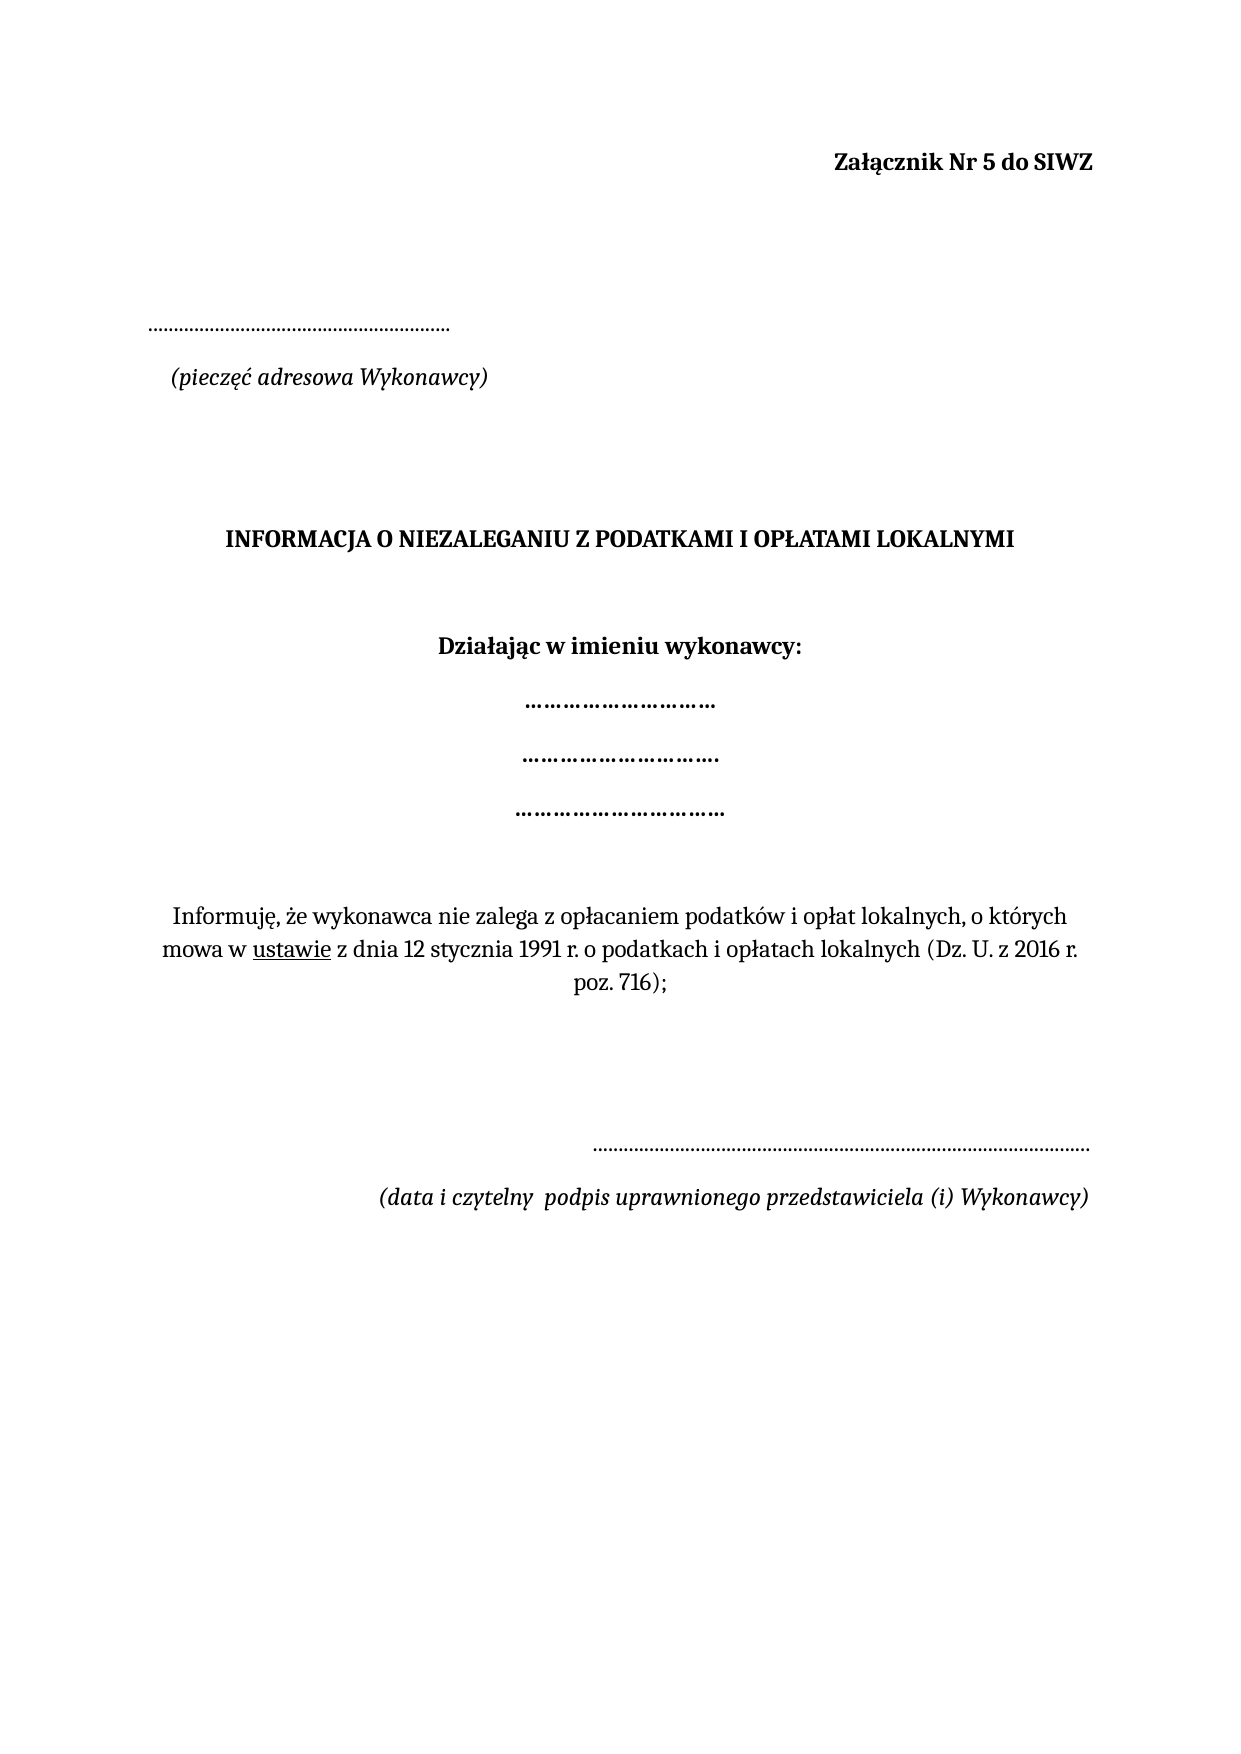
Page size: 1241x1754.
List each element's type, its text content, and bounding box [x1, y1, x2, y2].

text INFORMACJA O NIEZALEGANIU Z PODATKAMI I OPŁATAMI LOKALNYMI [148, 524, 1093, 553]
text ................................................................................................. [148, 1129, 1093, 1158]
text (data i czytelny podpis uprawnionego przedstawiciela (i) Wykonawcy) [148, 1183, 1093, 1212]
text (pieczęć adresowa Wykonawcy) [148, 363, 1093, 392]
text Załącznik Nr 5 do SIWZ [148, 148, 1093, 176]
text Informuję, że wykonawca nie zalega z opłacaniem podatków i opłat lokalnych, o których mowa w ustawie z dnia 12 stycznia 1991 r. o podatkach i opłatach lokalnych (Dz. U. z 2016 r. poz. 716); [148, 902, 1093, 996]
text ………………………… [148, 686, 1093, 715]
text Działając w imieniu wykonawcy: [148, 632, 1093, 661]
text …………………………… [148, 794, 1093, 823]
text ........................................................... [148, 309, 1093, 338]
text …………………………. [148, 740, 1093, 769]
